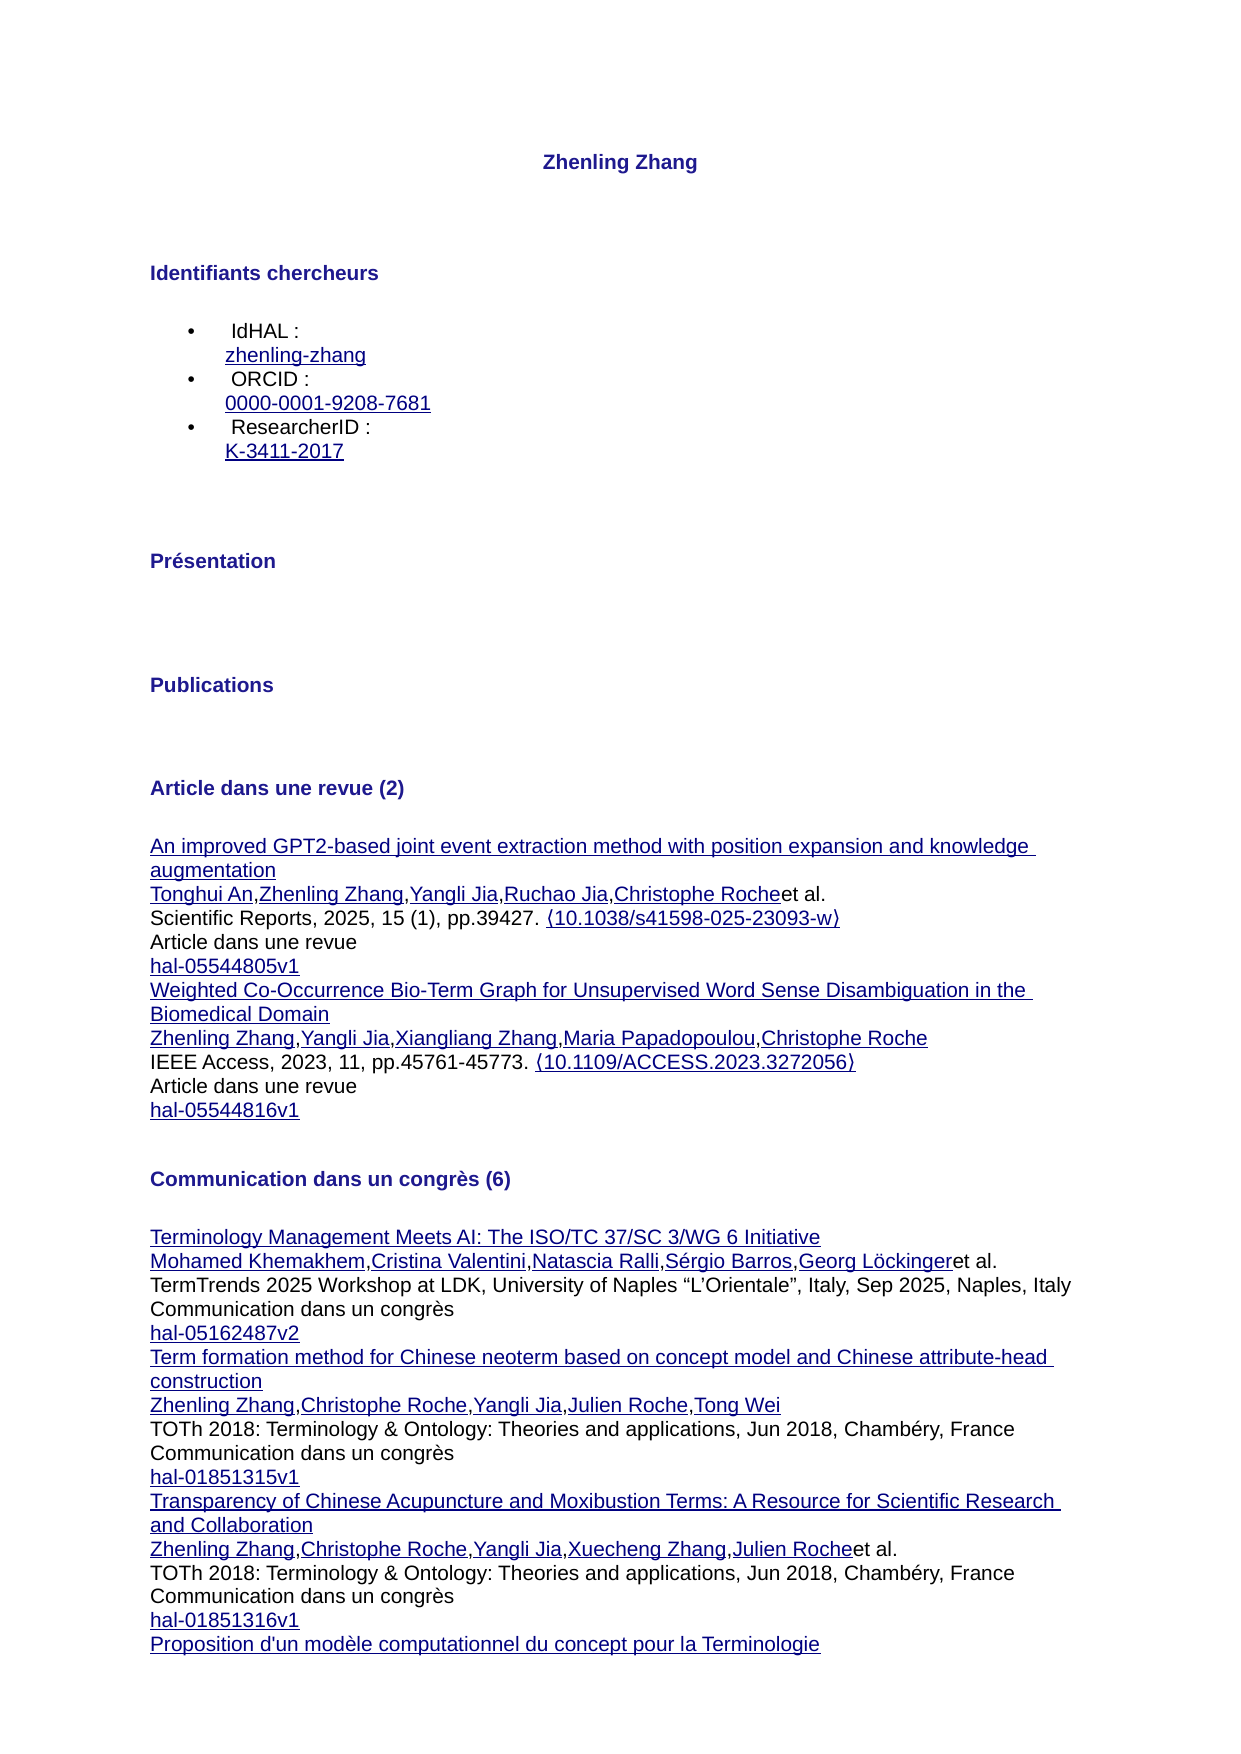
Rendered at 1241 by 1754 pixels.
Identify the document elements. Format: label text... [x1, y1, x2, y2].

list IdHAL : [187, 319, 1090, 343]
list ORCID : [187, 367, 1090, 391]
list ResearcherID : [187, 414, 1090, 438]
table_cell Transparency of Chinese Acupuncture and Moxibustion Terms: A Resource for Scientific Research and Collaboration Zhenling Zhang,Christophe Roche,Yangli Jia,Xuecheng Zhang,Julien Rocheet al. TOTh 2018: Terminology & Ontology: Theories and applications, Jun 2018, Chambéry, France Communication dans un congrès hal-01851316v1 [150, 1489, 1090, 1632]
table_header An improved GPT2-based joint event extraction method with position expansion and knowledge augmentation Tonghui An,Zhenling Zhang,Yangli Jia,Ruchao Jia,Christophe Rocheet al. Scientific Reports, 2025, 15 (1), pp.39427. ⟨10.1038/s41598-025-23093-w⟩ Article dans une revue hal-05544805v1 [150, 834, 1090, 978]
list K-3411-2017 [187, 438, 1090, 462]
subtitle Article dans une revue (2) [150, 776, 1090, 800]
subtitle Communication dans un congrès (6) [150, 1167, 1090, 1191]
subtitle Présentation [150, 549, 1090, 573]
table_cell Term formation method for Chinese neoterm based on concept model and Chinese attribute-head construction Zhenling Zhang,Christophe Roche,Yangli Jia,Julien Roche,Tong Wei TOTh 2018: Terminology & Ontology: Theories and applications, Jun 2018, Chambéry, France Communication dans un congrès hal-01851315v1 [150, 1345, 1090, 1488]
table_cell Proposition d'un modèle computationnel du concept pour la Terminologie [150, 1632, 1090, 1656]
list zhenling-zhang [187, 343, 1090, 367]
subtitle Identifiants chercheurs [150, 260, 1090, 284]
table_header Terminology Management Meets AI: The ISO/TC 37/SC 3/WG 6 Initiative Mohamed Khemakhem,Cristina Valentini,Natascia Ralli,Sérgio Barros,Georg Löckingeret al. TermTrends 2025 Workshop at LDK, University of Naples “L’Orientale”, Italy, Sep 2025, Naples, Italy Communication dans un congrès hal-05162487v2 [150, 1225, 1090, 1345]
subtitle Zhenling Zhang [150, 150, 1090, 174]
table_cell Weighted Co-Occurrence Bio-Term Graph for Unsupervised Word Sense Disambiguation in the Biomedical Domain Zhenling Zhang,Yangli Jia,Xiangliang Zhang,Maria Papadopoulou,Christophe Roche IEEE Access, 2023, 11, pp.45761-45773. ⟨10.1109/ACCESS.2023.3272056⟩ Article dans une revue hal-05544816v1 [150, 978, 1090, 1122]
subtitle Publications [150, 673, 1090, 697]
list 0000-0001-9208-7681 [187, 391, 1090, 414]
